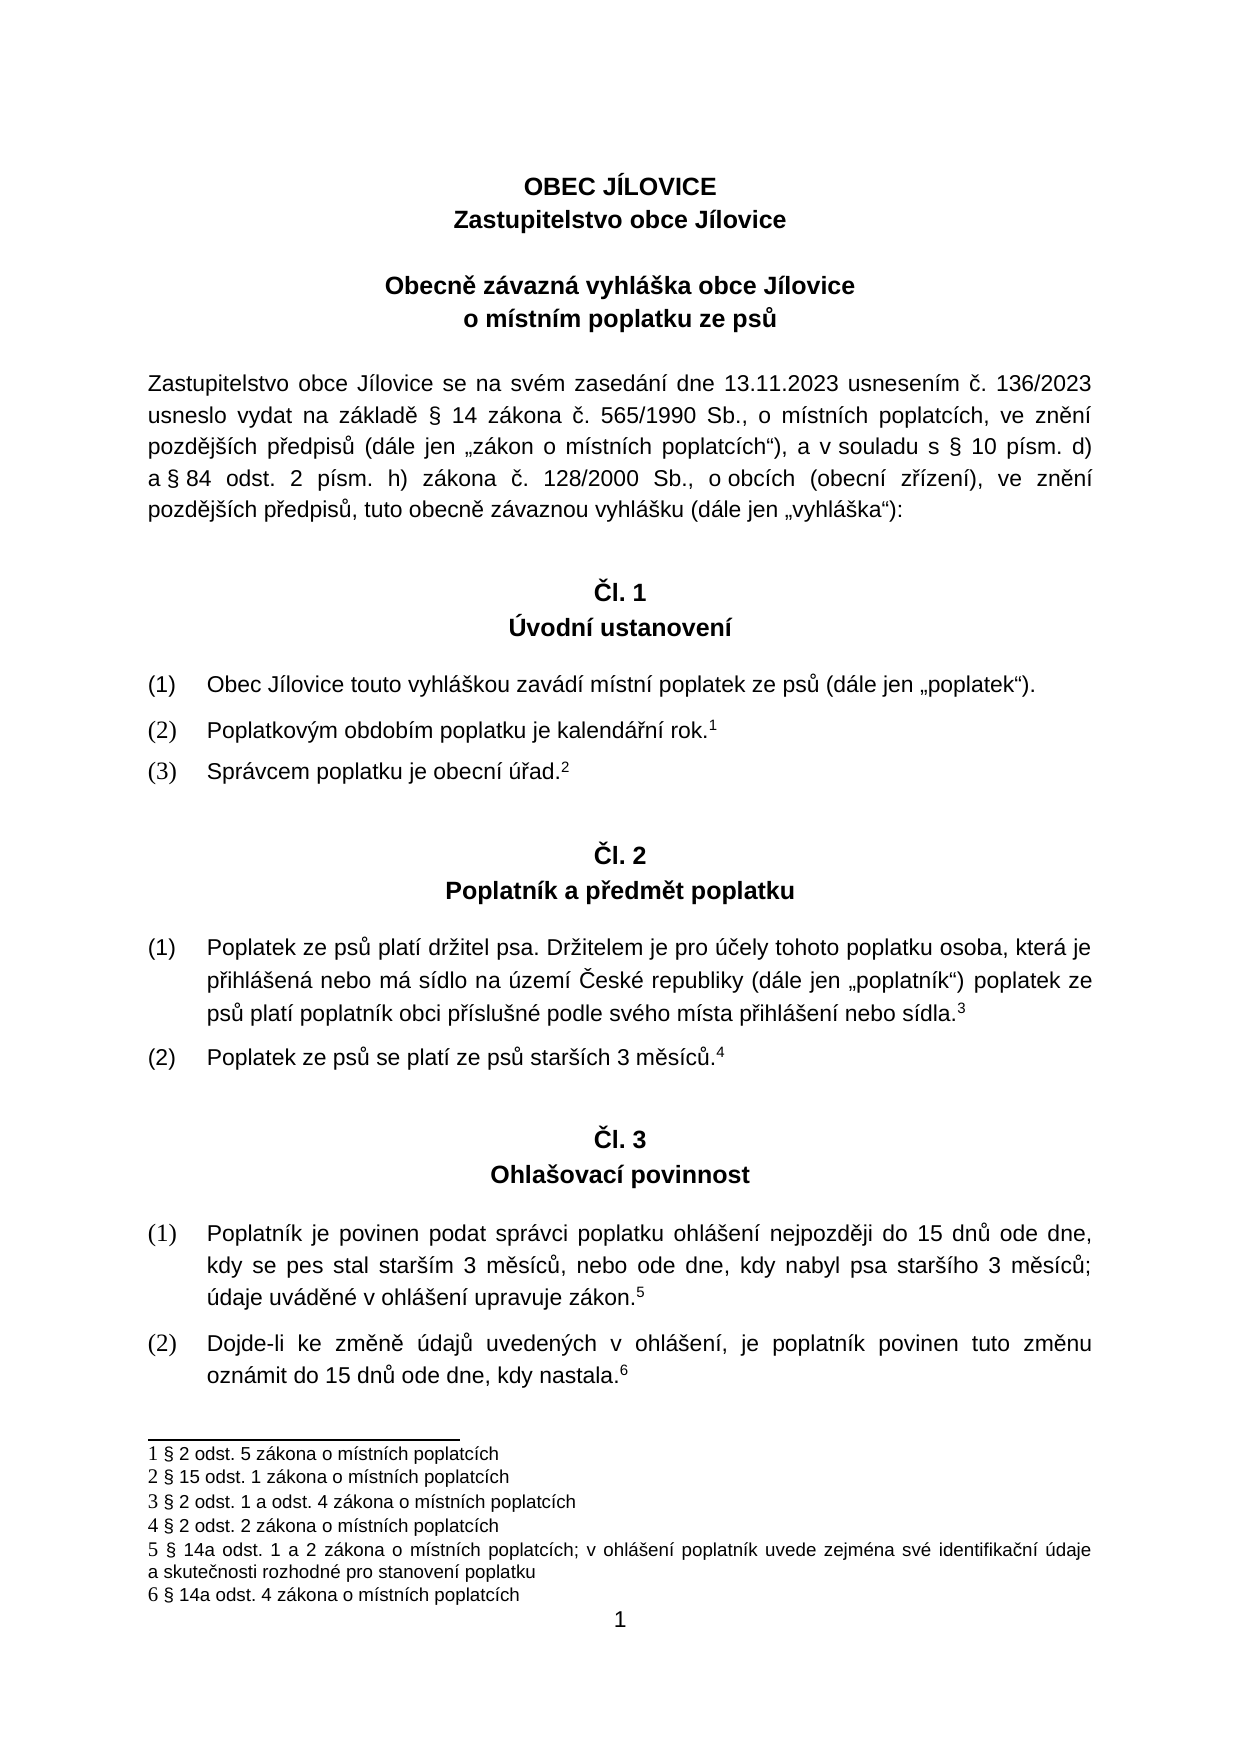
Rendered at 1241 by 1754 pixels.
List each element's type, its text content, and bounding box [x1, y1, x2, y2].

list Poplatek ze psů platí držitel psa. Držitelem je pro účely tohoto poplatku osoba, která je přihlášená nebo má sídlo na území České republiky (dále jen „poplatník“) poplatek ze psů platí poplatník obci příslušné podle svého místa přihlášení nebo sídla. [148, 933, 1093, 1026]
text o místním poplatku ze psů [148, 304, 1093, 333]
list Správcem poplatku je obecní úřad. [148, 756, 1093, 785]
list Poplatkovým obdobím poplatku je kalendářní rok. [148, 715, 1093, 744]
text Zastupitelstvo obce Jílovice se na svém zasedání dne 13.11.2023 usnesením č. 136/2023 usneslo vydat na základě § 14 zákona č. 565/1990 Sb., o místních poplatcích, ve znění pozdějších předpisů (dále jen „zákon o místních poplatcích“), a v souladu s § 10 písm. d) a § 84 odst. 2 písm. h) zákona č. 128/2000 Sb., o obcích (obecní zřízení), ve znění pozdějších předpisů, tuto obecně závaznou vyhlášku (dále jen „vyhláška“): [148, 370, 1093, 523]
text Obecně závazná vyhláška obce Jílovice [148, 271, 1093, 300]
list § 2 odst. 1 a odst. 4 zákona o místních poplatcích [148, 1488, 1093, 1513]
list § 2 odst. 5 zákona o místních poplatcích [148, 1440, 1093, 1464]
text OBEC JÍLOVICE [148, 172, 1093, 201]
text Úvodní ustanovení [148, 613, 1093, 642]
list § 15 odst. 1 zákona o místních poplatcích [148, 1464, 1093, 1488]
list Poplatek ze psů se platí ze psů starších 3 měsíců. [148, 1044, 1093, 1070]
text Čl. 3 [148, 1125, 1093, 1154]
list Dojde-li ke změně údajů uvedených v ohlášení, je poplatník povinen tuto změnu oznámit do 15 dnů ode dne, kdy nastala. [148, 1328, 1093, 1388]
text Ohlašovací povinnost [148, 1160, 1093, 1189]
text Čl. 2 [148, 841, 1093, 869]
list Obec Jílovice touto vyhláškou zavádí místní poplatek ze psů (dále jen „poplatek“). [148, 671, 1093, 697]
list Poplatník je povinen podat správci poplatku ohlášení nejpozději do 15 dnů ode dne, kdy se pes stal starším 3 měsíců, nebo ode dne, kdy nabyl psa staršího 3 měsíců; údaje uváděné v ohlášení upravuje zákon. [148, 1218, 1093, 1310]
text Poplatník a předmět poplatku [148, 876, 1093, 904]
list § 14a odst. 1 a 2 zákona o místních poplatcích; v ohlášení poplatník uvede zejména své identifikační údaje a skutečnosti rozhodné pro stanovení poplatku [148, 1537, 1093, 1582]
text Zastupitelstvo obce Jílovice [148, 205, 1093, 234]
list § 14a odst. 4 zákona o místních poplatcích [148, 1582, 1093, 1606]
text Čl. 1 [148, 578, 1093, 607]
list § 2 odst. 2 zákona o místních poplatcích [148, 1513, 1093, 1537]
